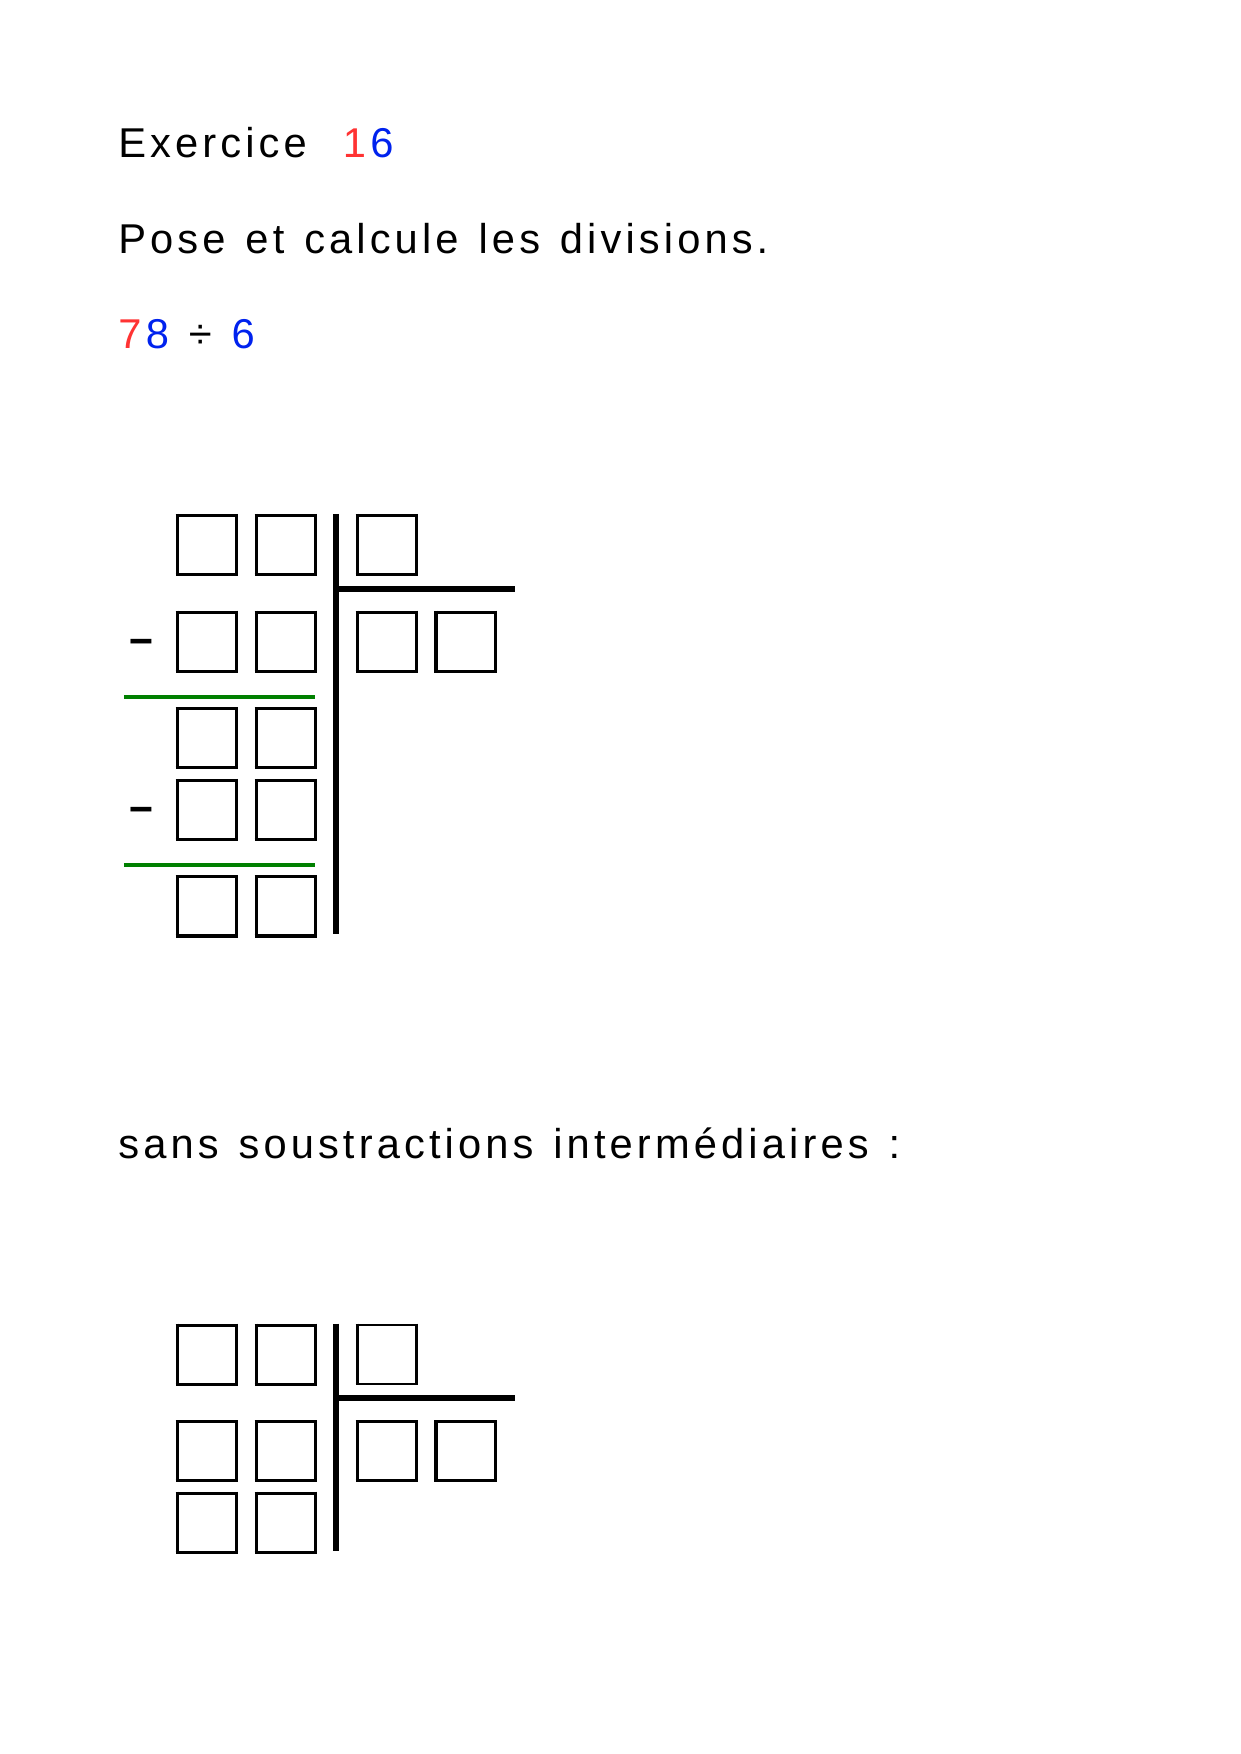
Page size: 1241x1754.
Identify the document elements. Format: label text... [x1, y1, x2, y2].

table_cell [357, 695, 416, 707]
table_header [236, 501, 256, 514]
table_cell [357, 673, 416, 682]
table_cell [177, 1482, 236, 1492]
table_cell − [124, 611, 157, 669]
table_cell [256, 1408, 315, 1420]
table_cell [179, 614, 235, 669]
table_cell [339, 863, 357, 875]
table_cell [357, 592, 416, 598]
table_cell [124, 586, 157, 598]
table_cell [158, 611, 176, 669]
table_cell [158, 1492, 176, 1551]
table_cell [317, 1492, 326, 1551]
table_cell [416, 1383, 436, 1395]
table_cell [339, 875, 357, 934]
table_cell [436, 1482, 495, 1492]
table_cell [357, 1401, 416, 1407]
table_cell [238, 611, 255, 669]
table_cell [124, 934, 157, 947]
table_header [326, 1311, 336, 1323]
table_cell [158, 573, 177, 586]
table_cell [158, 1551, 177, 1563]
table_cell [256, 1554, 315, 1563]
table_cell [416, 598, 436, 611]
table_cell [258, 782, 314, 838]
table_cell [495, 934, 515, 947]
table_cell [118, 514, 124, 573]
table_header [515, 1311, 1143, 1563]
table_cell [495, 1324, 515, 1382]
table_cell [497, 611, 515, 669]
text Exercice 16 [118, 118, 1122, 166]
table_cell [118, 682, 124, 694]
table_cell [158, 682, 177, 694]
table_cell [256, 598, 315, 611]
table_cell [256, 841, 315, 850]
table_cell [357, 682, 416, 694]
table_cell [118, 766, 124, 779]
table_header [495, 501, 515, 514]
table_cell [418, 1420, 434, 1479]
table_cell [118, 573, 124, 586]
table_cell [315, 1383, 326, 1395]
table_cell [179, 878, 235, 934]
table_cell [436, 514, 495, 573]
table_cell [436, 1324, 495, 1382]
table_cell [158, 707, 176, 766]
table_cell [256, 576, 315, 586]
table_cell [416, 682, 436, 694]
table_cell [258, 710, 314, 766]
table_cell [315, 934, 326, 947]
table_cell [416, 766, 436, 779]
table_cell [436, 779, 495, 838]
table_cell [179, 1327, 235, 1382]
table_cell [238, 1420, 255, 1479]
table_cell [158, 934, 177, 947]
table_cell [158, 1383, 177, 1395]
table_cell [118, 707, 124, 766]
table_header [158, 1311, 177, 1323]
table_cell [339, 850, 357, 863]
table_cell [357, 707, 416, 766]
table_cell [258, 614, 314, 669]
table_cell [418, 514, 436, 573]
table_cell [256, 1482, 315, 1492]
table_cell [238, 875, 255, 934]
table_cell [158, 670, 177, 682]
table_cell [256, 586, 315, 598]
table_cell [315, 682, 326, 694]
table_cell [317, 875, 326, 934]
table_cell [236, 598, 256, 611]
table_cell [317, 779, 326, 838]
text 78 ÷ 6 [118, 310, 1122, 358]
table_cell [339, 1420, 356, 1479]
table_cell [158, 850, 177, 863]
table_cell [158, 586, 177, 598]
table_cell [315, 1408, 326, 1420]
table_cell [118, 838, 124, 850]
table_cell [416, 1401, 436, 1407]
table_cell [315, 670, 326, 682]
table_cell [124, 1324, 157, 1382]
table_cell [118, 670, 124, 682]
table_cell [118, 1324, 124, 1382]
table_cell [258, 878, 314, 934]
table_cell [436, 1383, 495, 1395]
table_cell [416, 1408, 436, 1420]
table_cell [436, 573, 495, 586]
table_cell [118, 1383, 124, 1395]
table_cell [495, 695, 515, 707]
table_header [357, 1311, 416, 1323]
table_cell [357, 875, 416, 934]
table_cell [124, 1420, 157, 1479]
table_cell [339, 707, 357, 766]
table_cell [436, 707, 495, 766]
table_cell [339, 611, 356, 669]
table_cell [339, 695, 357, 707]
table_cell [177, 1408, 236, 1420]
table_cell [326, 934, 336, 947]
table_header [436, 501, 495, 514]
table_cell [416, 1492, 436, 1551]
table_cell [236, 934, 256, 947]
table_cell [158, 699, 177, 707]
table_cell [124, 1383, 157, 1395]
table_header [357, 501, 416, 514]
table_cell [336, 934, 357, 947]
table_cell [416, 695, 436, 707]
table_cell [179, 517, 235, 573]
table_cell [315, 850, 326, 863]
table_cell [124, 1395, 157, 1407]
table_cell [124, 1479, 157, 1492]
table_cell [258, 517, 314, 573]
table_cell [339, 1479, 357, 1492]
table_cell [357, 850, 416, 863]
table_cell [256, 682, 315, 694]
table_cell [495, 682, 515, 694]
table_cell [236, 1383, 256, 1395]
table_header [118, 1311, 124, 1323]
table_cell [179, 1423, 235, 1479]
table_cell [317, 1420, 326, 1479]
table_cell [339, 779, 357, 838]
table_cell [256, 769, 315, 779]
table_header [124, 501, 157, 514]
table_cell [236, 573, 256, 586]
table_cell [238, 707, 255, 766]
table_cell [339, 682, 357, 694]
table_cell [118, 586, 124, 598]
table_cell [124, 1492, 157, 1551]
table_header [177, 1311, 236, 1323]
table_cell [359, 517, 415, 573]
table_cell [118, 695, 124, 707]
table_cell [357, 576, 416, 586]
table_cell [436, 850, 495, 863]
table_cell [315, 863, 326, 875]
table_cell [416, 934, 436, 947]
table_header [236, 1311, 256, 1323]
table_cell [118, 611, 124, 669]
table_cell [495, 779, 515, 838]
table_cell [495, 1551, 515, 1563]
table_cell [118, 1395, 124, 1407]
table_cell [177, 673, 236, 682]
table_cell [118, 1479, 124, 1492]
table_cell [256, 1386, 315, 1395]
table_cell [317, 707, 326, 766]
table_cell [177, 1395, 236, 1407]
table_cell [158, 1420, 176, 1479]
table_cell [124, 875, 157, 934]
table_cell [495, 838, 515, 850]
table_cell [495, 573, 515, 586]
table_cell [124, 514, 157, 573]
table_cell [118, 1420, 124, 1479]
table_cell [416, 573, 436, 586]
table_cell [359, 614, 415, 669]
table_cell [317, 514, 326, 573]
table_cell [256, 699, 315, 707]
table_cell [238, 1324, 255, 1382]
table_cell [256, 850, 315, 863]
table_cell [339, 1383, 357, 1395]
table_cell [177, 867, 236, 875]
table_cell [179, 782, 235, 838]
table_cell [236, 766, 256, 779]
table_cell [438, 1423, 494, 1479]
table_cell [256, 938, 315, 947]
table_cell [357, 838, 416, 850]
table_cell [339, 598, 357, 611]
table_cell [436, 766, 495, 779]
table_cell [124, 699, 157, 707]
table_cell [416, 707, 436, 766]
table_cell [436, 598, 495, 611]
table_cell [438, 614, 494, 669]
table_header [416, 1311, 436, 1323]
table_cell [236, 867, 256, 875]
table_cell [124, 766, 157, 779]
table_header [326, 501, 336, 514]
table_cell [124, 598, 157, 611]
table_cell [118, 934, 124, 947]
table_cell [416, 1479, 436, 1492]
table_cell [158, 875, 176, 934]
table_cell [315, 1479, 326, 1492]
table_cell [177, 598, 236, 611]
table_cell [317, 611, 326, 669]
text Pose et calcule les divisions. [118, 214, 1122, 262]
table_cell [416, 875, 436, 934]
table_cell [357, 779, 416, 838]
table_cell [158, 1479, 177, 1492]
table_cell [315, 1551, 326, 1563]
table_cell [357, 863, 416, 875]
table_cell [124, 707, 157, 766]
table_cell [177, 682, 236, 694]
table_cell [158, 1408, 177, 1420]
table_cell [339, 1408, 357, 1420]
table_cell [124, 838, 157, 850]
table_cell [495, 863, 515, 875]
table_cell [124, 670, 157, 682]
table_header [416, 501, 436, 514]
table_cell [177, 1554, 236, 1563]
table_cell [339, 1324, 356, 1382]
table_cell [177, 841, 236, 850]
text sans soustractions intermédiaires : [118, 1023, 1122, 1167]
table_cell [436, 673, 495, 682]
table_cell [317, 1324, 326, 1382]
table_cell [416, 838, 436, 850]
table_cell [118, 863, 124, 875]
table_cell [416, 779, 436, 838]
table_cell [436, 1551, 495, 1563]
table_cell [236, 670, 256, 682]
table_cell [436, 934, 495, 947]
table_header [177, 501, 236, 514]
table_header [336, 501, 357, 514]
table_cell [238, 1492, 255, 1551]
table_header [495, 1311, 515, 1323]
table_cell [177, 699, 236, 707]
table_cell [495, 1383, 515, 1395]
table_cell [124, 682, 157, 694]
table_cell [416, 670, 436, 682]
table_cell [339, 573, 357, 586]
table_cell [124, 1551, 157, 1563]
table_cell [339, 1492, 357, 1551]
table_cell [236, 699, 256, 707]
table_cell [158, 598, 177, 611]
table_cell [177, 850, 236, 863]
table_cell [495, 707, 515, 766]
table_cell [359, 1326, 415, 1382]
table_cell [357, 1385, 416, 1395]
table_cell [357, 1492, 416, 1551]
table_cell [357, 1551, 416, 1563]
table_header [118, 501, 124, 514]
table_cell [436, 592, 495, 598]
table_cell [177, 938, 236, 947]
table_cell [436, 682, 495, 694]
table_cell [326, 1551, 336, 1563]
table_header [315, 501, 326, 514]
table_cell [436, 1492, 495, 1551]
table_cell [416, 1551, 436, 1563]
table_cell − [124, 779, 157, 838]
table_cell [339, 670, 357, 682]
table_cell [238, 779, 255, 838]
table_cell [238, 514, 255, 573]
table_cell [236, 1408, 256, 1420]
table_cell [497, 1420, 515, 1479]
table_cell [357, 934, 416, 947]
table_cell [495, 1479, 515, 1492]
table_cell [124, 867, 157, 875]
table_cell [495, 850, 515, 863]
table_cell [236, 586, 256, 598]
table_cell [336, 1551, 357, 1563]
table_cell [418, 1324, 436, 1382]
table_cell [339, 766, 357, 779]
table_cell [339, 592, 357, 598]
table_cell [418, 611, 434, 669]
table_cell [258, 1423, 314, 1479]
table_cell [236, 1395, 256, 1407]
table_header [158, 501, 177, 514]
table_cell [326, 1324, 333, 1551]
table_header [124, 1311, 157, 1323]
table_cell [118, 779, 124, 838]
table_header [436, 1311, 495, 1323]
table_cell [339, 1401, 357, 1407]
table_cell [158, 766, 177, 779]
table_cell [236, 1479, 256, 1492]
table_cell [118, 850, 124, 863]
table_cell [158, 1324, 176, 1382]
table_cell [118, 1492, 124, 1551]
table_cell [256, 867, 315, 875]
table_cell [158, 867, 177, 875]
table_cell [158, 514, 176, 573]
table_cell [236, 1551, 256, 1563]
table_cell [256, 1395, 315, 1407]
table_cell [436, 1401, 495, 1407]
table_cell [256, 673, 315, 682]
table_cell [495, 514, 515, 573]
table_cell [357, 766, 416, 779]
table_cell [118, 1551, 124, 1563]
table_cell [436, 875, 495, 934]
table_cell [158, 838, 177, 850]
table_cell [179, 1495, 235, 1551]
table_cell [495, 875, 515, 934]
table_cell [416, 592, 436, 598]
table_header [315, 1311, 326, 1323]
table_cell [124, 573, 157, 586]
table_header [256, 1311, 315, 1323]
table_cell [357, 1482, 416, 1492]
table_cell [495, 1401, 515, 1407]
table_cell [359, 1423, 415, 1479]
table_cell [177, 576, 236, 586]
table_cell [339, 514, 356, 573]
table_cell [416, 863, 436, 875]
table_cell [177, 586, 236, 598]
table_cell [436, 1408, 495, 1420]
table_cell [326, 514, 333, 934]
table_cell [124, 850, 157, 863]
table_cell [258, 1495, 314, 1551]
table_cell [236, 682, 256, 694]
table_cell [495, 766, 515, 779]
table_cell [436, 695, 495, 707]
table_cell [315, 838, 326, 850]
table_cell [258, 1327, 314, 1382]
table_cell [177, 1386, 236, 1395]
table_cell [436, 838, 495, 850]
table_cell [436, 863, 495, 875]
table_cell [495, 670, 515, 682]
table_cell [495, 592, 515, 598]
table_cell [118, 598, 124, 611]
table_cell [495, 1408, 515, 1420]
table_cell [416, 850, 436, 863]
table_header [256, 501, 315, 514]
table_header [336, 1311, 357, 1323]
table_cell [495, 598, 515, 611]
table_cell [315, 695, 326, 707]
table_cell [357, 598, 416, 611]
table_cell [124, 1408, 157, 1420]
table_cell [118, 875, 124, 934]
table_cell [315, 586, 326, 598]
table_cell [315, 598, 326, 611]
table_cell [315, 573, 326, 586]
table_cell [179, 710, 235, 766]
table_cell [236, 850, 256, 863]
table_cell [118, 1408, 124, 1420]
table_cell [357, 1408, 416, 1420]
table_header [515, 501, 1143, 947]
table_cell [495, 1492, 515, 1551]
table_cell [339, 838, 357, 850]
table_cell [158, 1395, 177, 1407]
table_cell [315, 766, 326, 779]
table_cell [158, 779, 176, 838]
table_cell [315, 1395, 326, 1407]
table_cell [177, 769, 236, 779]
table_cell [236, 838, 256, 850]
